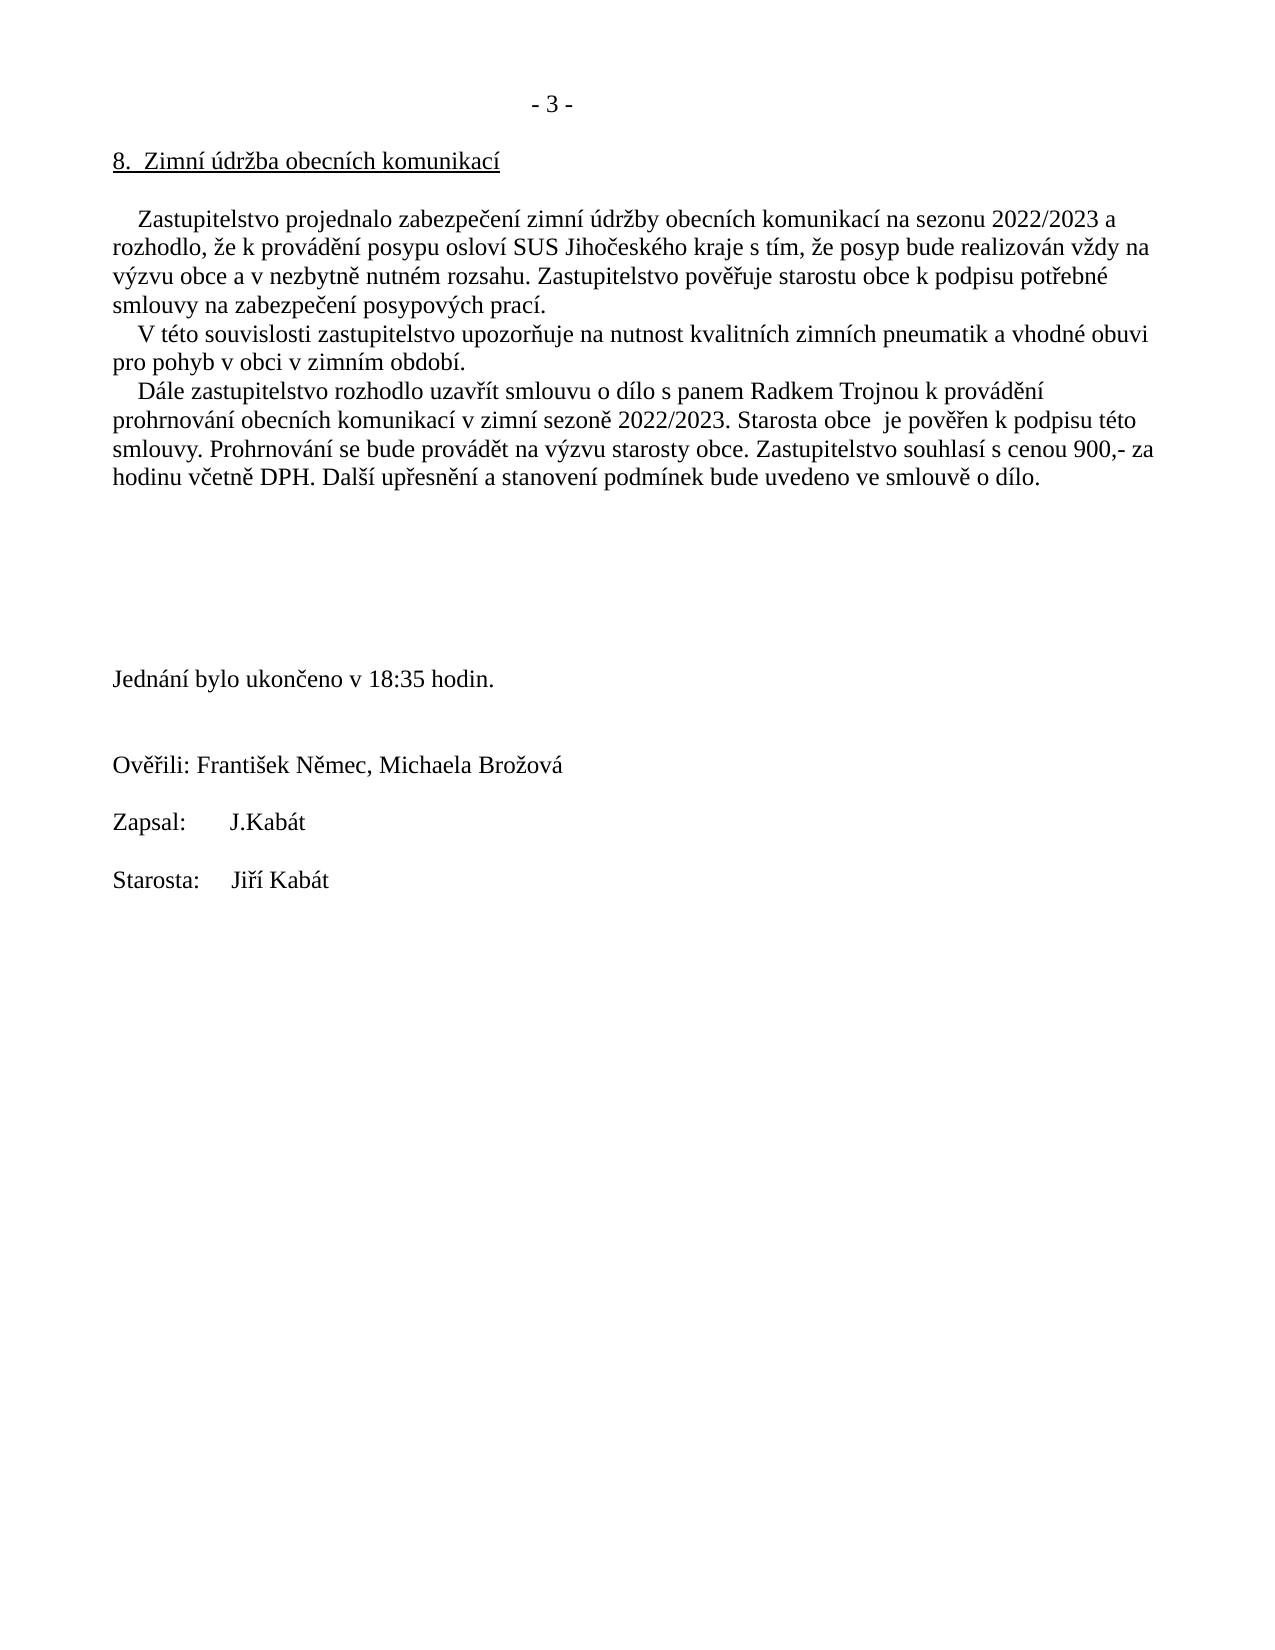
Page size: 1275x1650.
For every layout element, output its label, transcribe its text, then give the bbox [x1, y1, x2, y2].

text Zastupitelstvo projednalo zabezpečení zimní údržby obecních komunikací na sezonu 2022/2023 a rozhodlo, že k provádění posypu osloví SUS Jihočeského kraje s tím, že posyp bude realizován vždy na výzvu obce a v nezbytně nutném rozsahu. Zastupitelstvo pověřuje starostu obce k podpisu potřebné smlouvy na zabezpečení posypových prací. [112, 204, 1162, 319]
text Jednání bylo ukončeno v 18:35 hodin. [112, 664, 1162, 692]
text Starosta: Jiří Kabát [112, 865, 1162, 894]
text 8. Zimní údržba obecních komunikací [112, 146, 1162, 175]
text Ověřili: František Němec, Michaela Brožová [112, 750, 1162, 779]
text V této souvislosti zastupitelstvo upozorňuje na nutnost kvalitních zimních pneumatik a vhodné obuvi pro pohyb v obci v zimním období. [112, 319, 1162, 376]
text Dále zastupitelstvo rozhodlo uzavřít smlouvu o dílo s panem Radkem Trojnou k provádění prohrnování obecních komunikací v zimní sezoně 2022/2023. Starosta obce je pověřen k podpisu této smlouvy. Prohrnování se bude provádět na výzvu starosty obce. Zastupitelstvo souhlasí s cenou 900,- za hodinu včetně DPH. Další upřesnění a stanovení podmínek bude uvedeno ve smlouvě o dílo. [112, 376, 1162, 491]
text - 3 - [112, 89, 1162, 117]
text Zapsal: J.Kabát [112, 807, 1162, 836]
